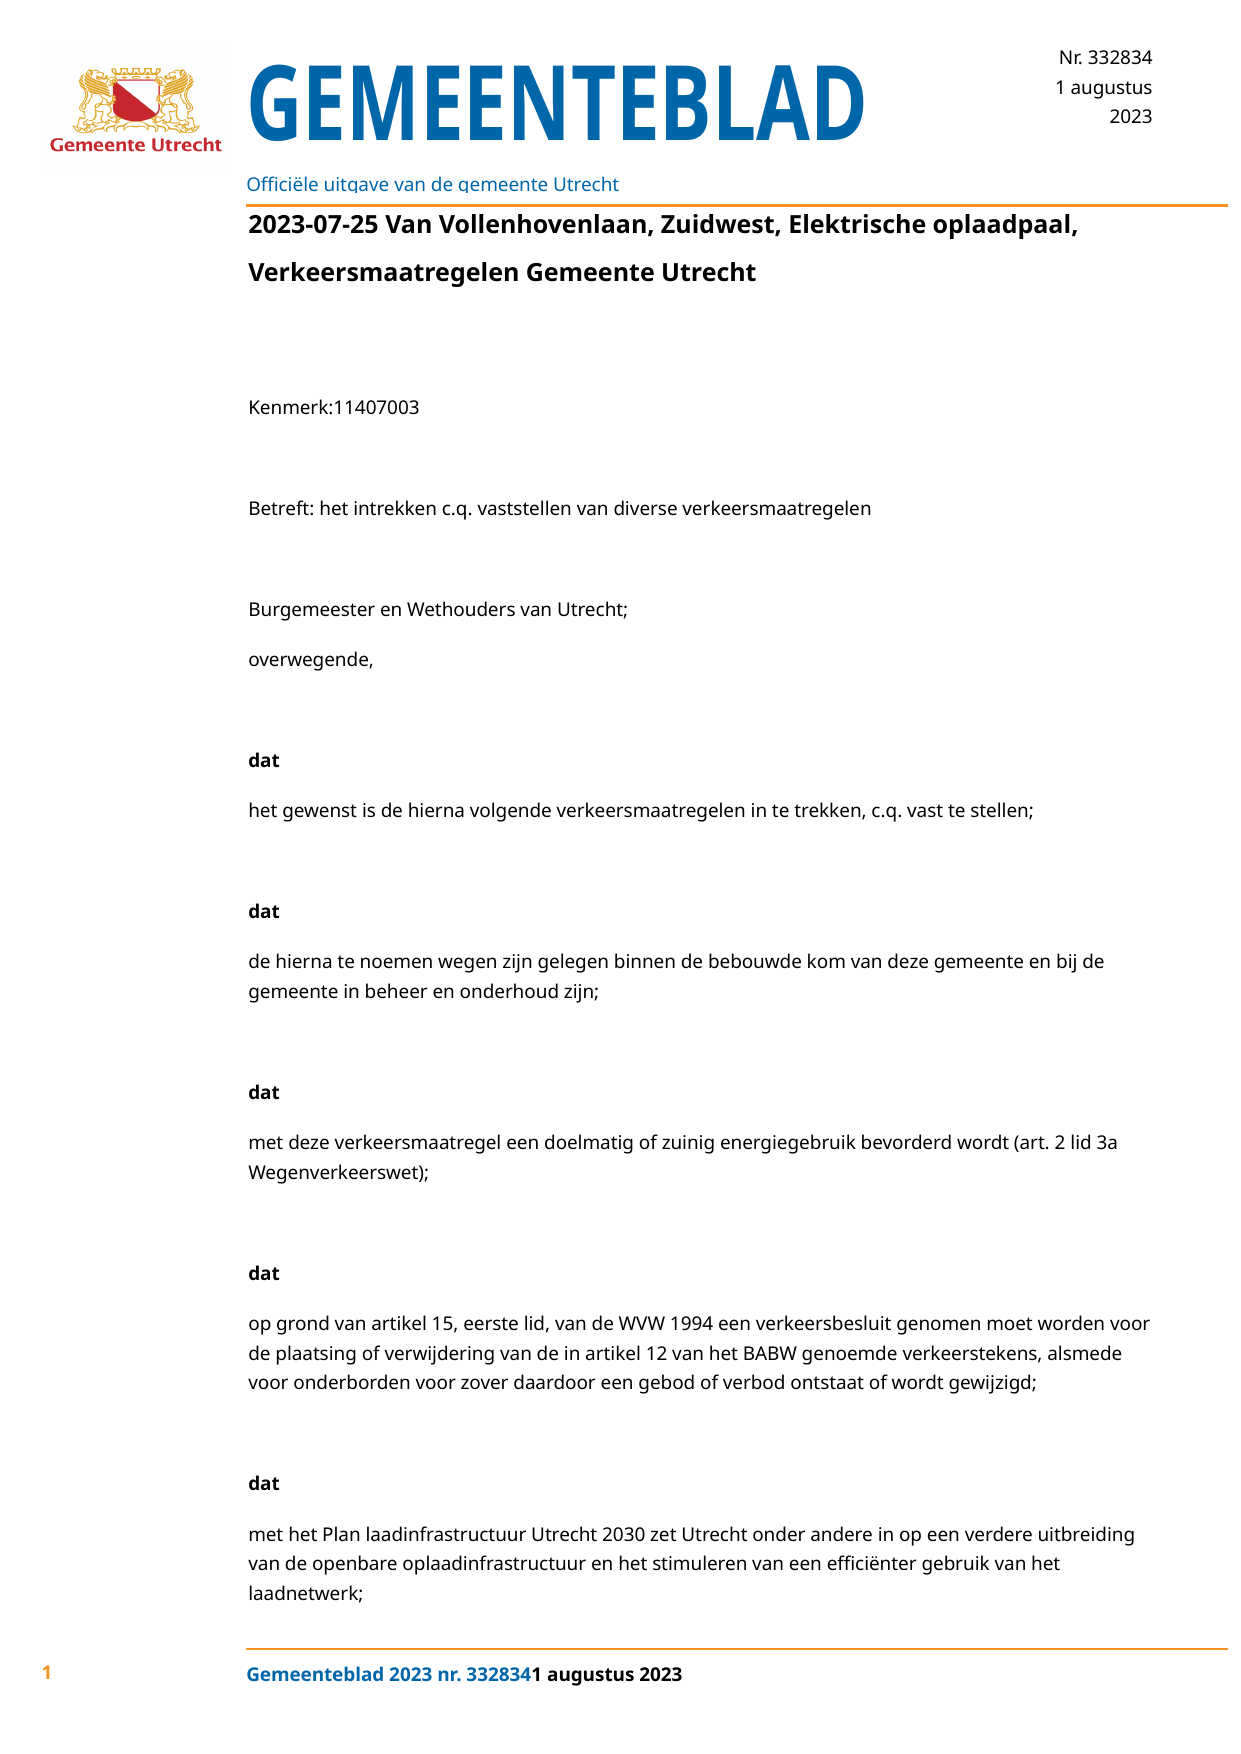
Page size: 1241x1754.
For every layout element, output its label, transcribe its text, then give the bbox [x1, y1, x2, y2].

text 2023-07-25 Van Vollenhovenlaan, Zuidwest, Elektrische oplaadpaal, Verkeersmaatregelen Gemeente Utrecht [248, 207, 1152, 288]
text het gewenst is de hierna volgende verkeersmaatregelen in te trekken, c.q. vast te stellen; [248, 797, 1152, 823]
text Betreft: het intrekken c.q. vaststellen van diverse verkeersmaatregelen [248, 495, 1152, 521]
text met het Plan laadinfrastructuur Utrecht 2030 zet Utrecht onder andere in op een verdere uitbreiding van de openbare oplaadinfrastructuur en het stimuleren van een efficiënter gebruik van het laadnetwerk; [248, 1521, 1152, 1606]
text dat [248, 1260, 1152, 1286]
text dat [248, 898, 1152, 924]
text met deze verkeersmaatregel een doelmatig of zuinig energiegebruik bevorderd wordt (art. 2 lid 3a Wegenverkeerswet); [248, 1129, 1152, 1185]
text op grond van artikel 15, eerste lid, van de WVW 1994 een verkeersbesluit genomen moet worden voor de plaatsing of verwijdering van de in artikel 12 van het BABW genoemde verkeerstekens, alsmede voor onderborden voor zover daardoor een gebod of verbod ontstaat of wordt gewijzigd; [248, 1310, 1152, 1395]
text dat [248, 1079, 1152, 1105]
text overwegende, [248, 646, 1152, 672]
text dat [248, 747, 1152, 773]
text Burgemeester en Wethouders van Utrecht; [248, 596, 1152, 621]
text Kenmerk:11407003 [248, 394, 1152, 420]
text de hierna te noemen wegen zijn gelegen binnen de bebouwde kom van deze gemeente en bij de gemeente in beheer en onderhoud zijn; [248, 949, 1152, 1004]
picture [41, 47, 231, 172]
text dat [248, 1470, 1152, 1496]
